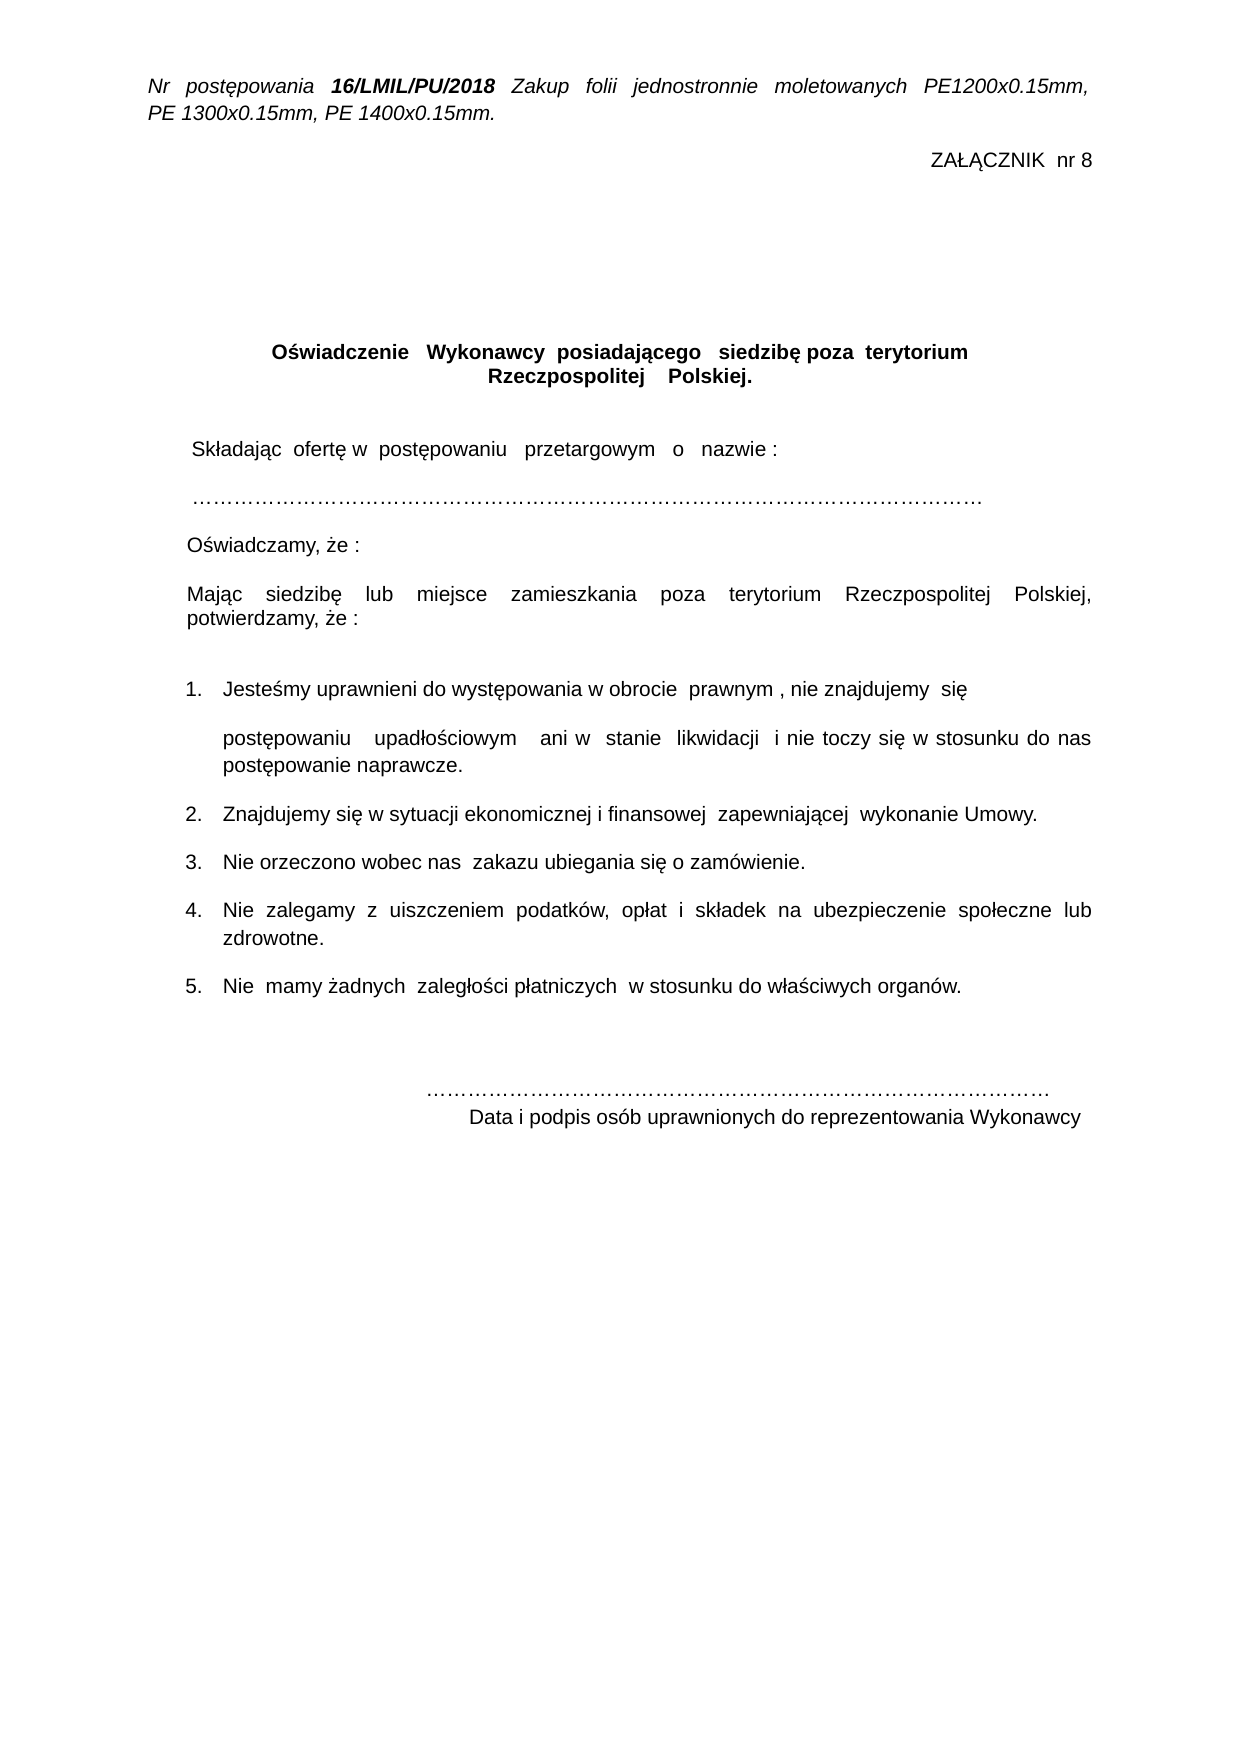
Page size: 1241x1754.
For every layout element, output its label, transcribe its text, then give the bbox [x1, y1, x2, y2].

text Oświadczamy, że : [187, 533, 1093, 557]
list Znajdujemy się w sytuacji ekonomicznej i finansowej zapewniającej wykonanie Umowy. [185, 801, 1093, 825]
text Data i podpis osób uprawnionych do reprezentowania Wykonawcy [189, 1105, 1093, 1129]
list Nie zalegamy z uiszczeniem podatków, opłat i składek na ubezpieczenie społeczne lub zdrowotne. [185, 898, 1093, 949]
text Składając ofertę w postępowaniu przetargowym o nazwie : [191, 436, 1093, 460]
text Rzeczpospolitej Polskiej. [148, 364, 1093, 388]
text Mając siedzibę lub miejsce zamieszkania poza terytorium Rzeczpospolitej Polskiej, potwierdzamy, że : [187, 581, 1093, 629]
list Nie mamy żadnych zaległości płatniczych w stosunku do właściwych organów. [185, 974, 1093, 998]
text ZAŁĄCZNIK nr 8 [369, 148, 1093, 172]
list Nie orzeczono wobec nas zakazu ubiegania się o zamówienie. [185, 850, 1093, 874]
text …………………………………………………………………………………………………… [191, 485, 1093, 509]
text ……………………………………………………………………………… [189, 1077, 1093, 1101]
text Oświadczenie Wykonawcy posiadającego siedzibę poza terytorium [148, 340, 1093, 364]
list Jesteśmy uprawnieni do występowania w obrocie prawnym , nie znajdujemy się [185, 677, 1093, 701]
list postępowaniu upadłościowym ani w stanie likwidacji i nie toczy się w stosunku do nas postępowanie naprawcze. [223, 726, 1093, 777]
